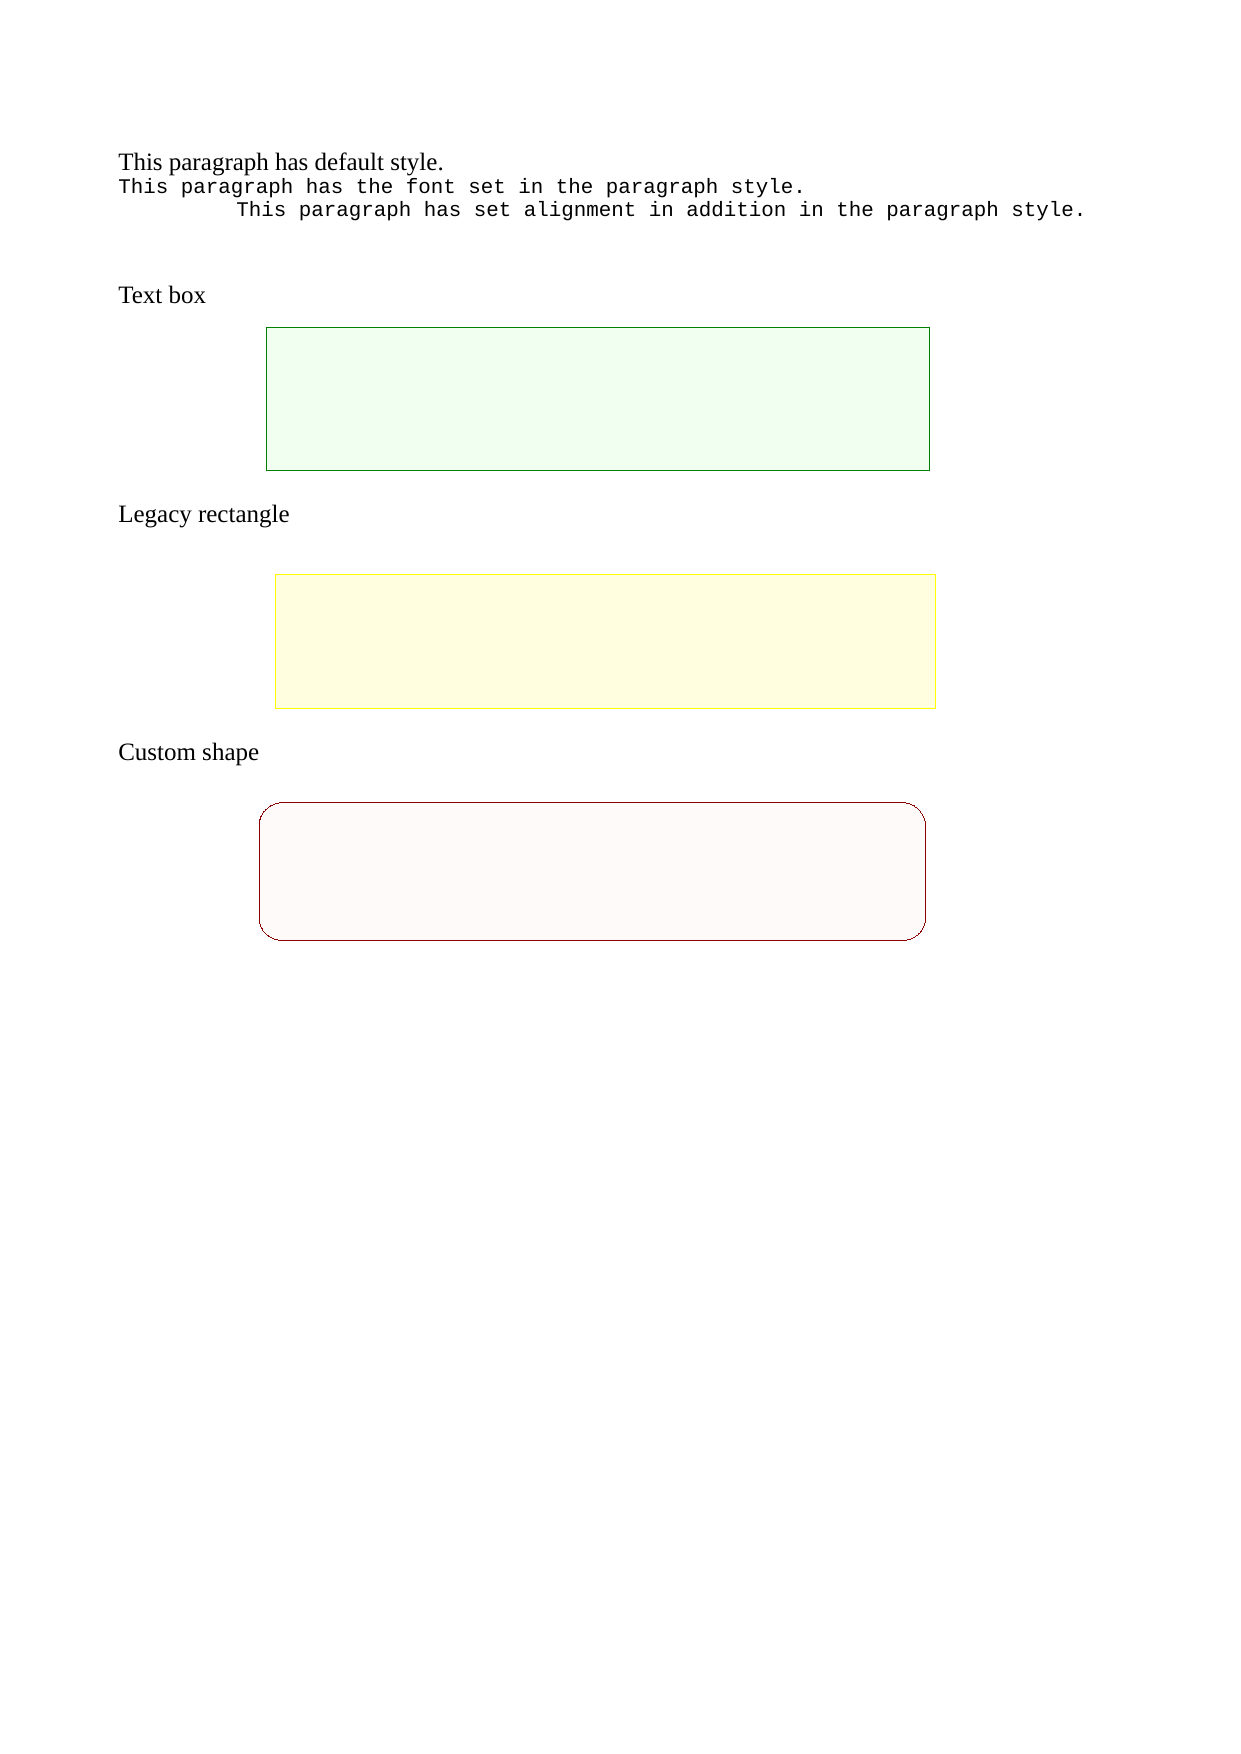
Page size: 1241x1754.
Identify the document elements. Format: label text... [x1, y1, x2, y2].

text This paragraph has the font set in the paragraph style. [118, 176, 1122, 199]
text Text box [118, 280, 1122, 309]
text This paragraph has set alignment in addition in the paragraph style. [236, 199, 1122, 223]
text Custom shape [118, 737, 1122, 766]
text This paragraph has default style. [118, 147, 1122, 176]
text Legacy rectangle [118, 499, 1122, 528]
